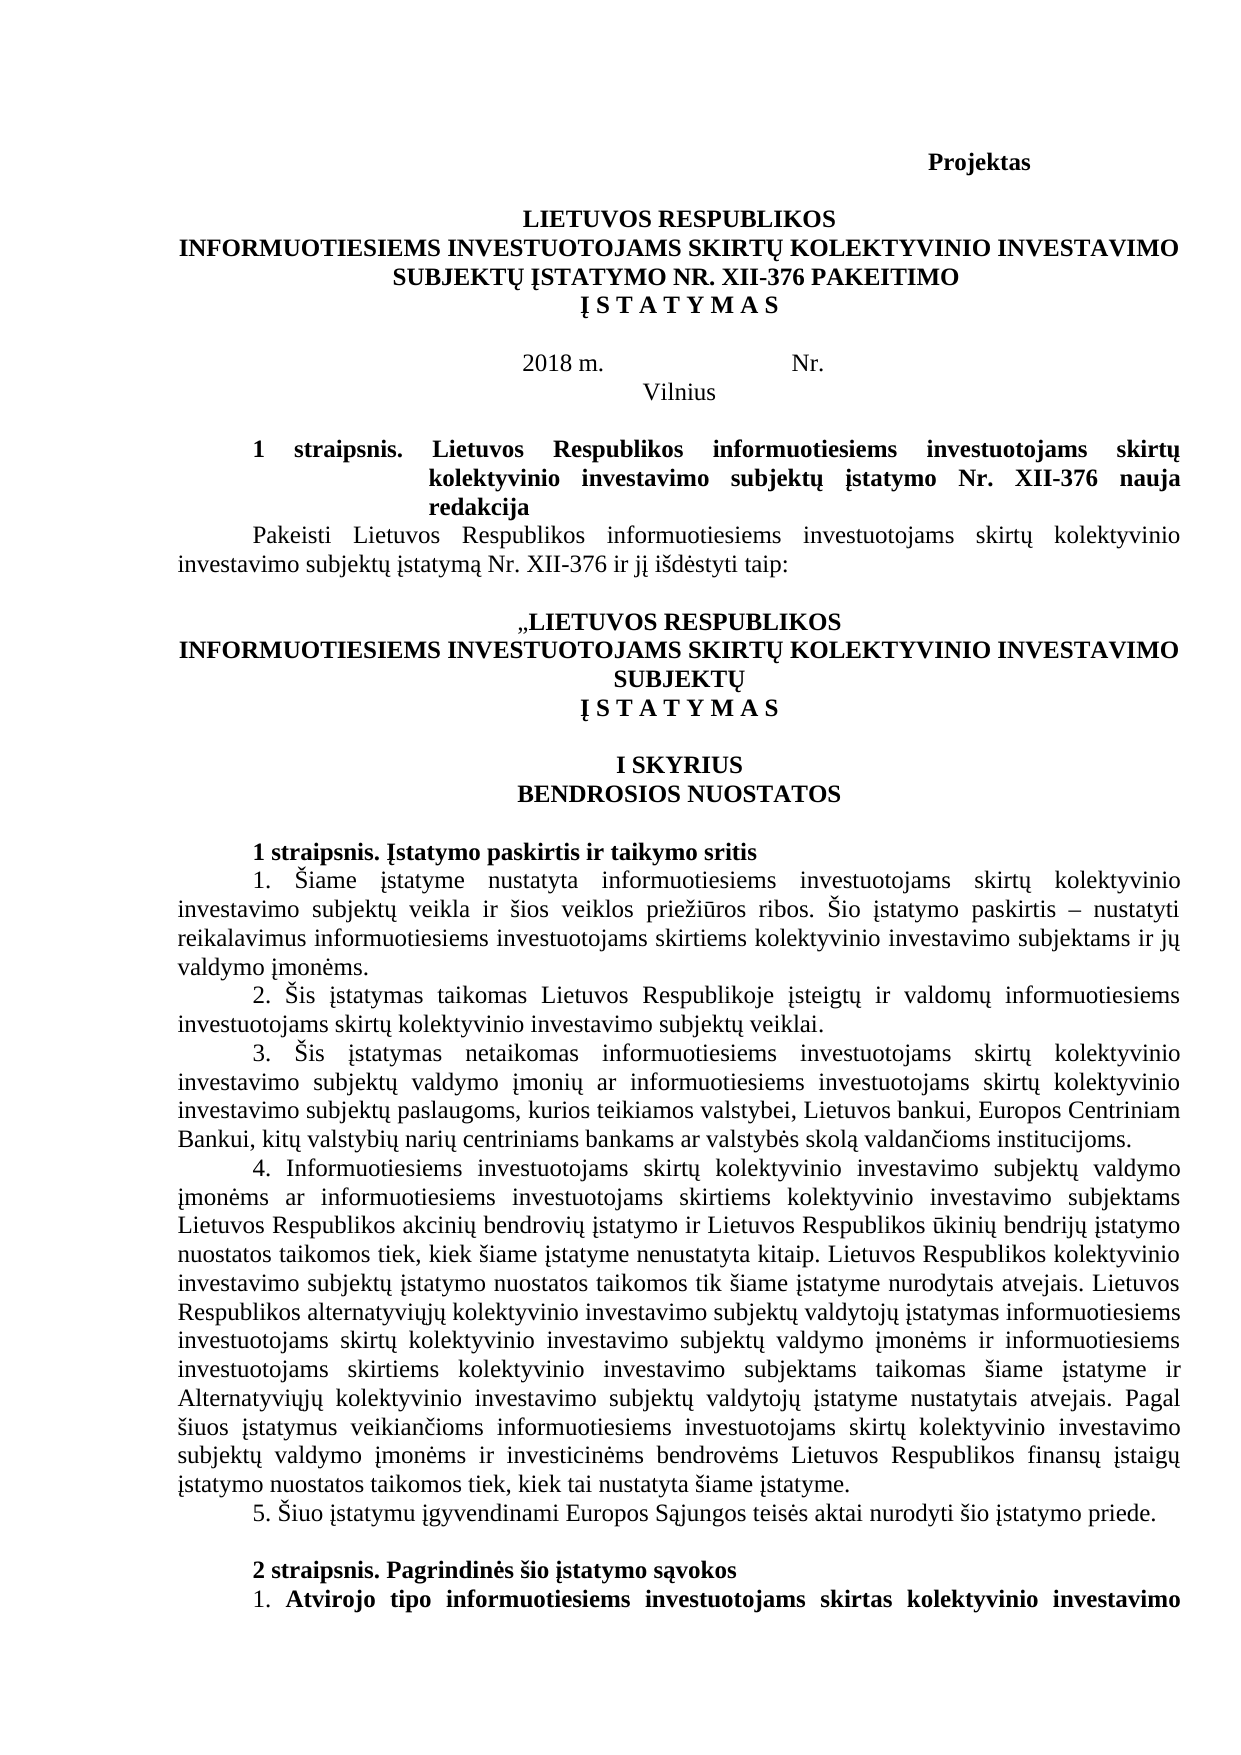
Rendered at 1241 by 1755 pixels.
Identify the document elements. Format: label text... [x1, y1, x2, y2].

text LIETUVOS RESPUBLIKOS [177, 204, 1181, 233]
text 2. Šis įstatymas taikomas Lietuvos Respublikoje įsteigtų ir valdomų informuotiesiems investuotojams skirtų kolektyvinio investavimo subjektų veiklai. [177, 981, 1181, 1038]
text 4. Informuotiesiems investuotojams skirtų kolektyvinio investavimo subjektų valdymo įmonėms ar informuotiesiems investuotojams skirtiems kolektyvinio investavimo subjektams Lietuvos Respublikos akcinių bendrovių įstatymo ir Lietuvos Respublikos ūkinių bendrijų įstatymo nuostatos taikomos tiek, kiek šiame įstatyme nenustatyta kitaip. Lietuvos Respublikos kolektyvinio investavimo subjektų įstatymo nuostatos taikomos tik šiame įstatyme nurodytais atvejais. Lietuvos Respublikos alternatyviųjų kolektyvinio investavimo subjektų valdytojų įstatymas informuotiesiems investuotojams skirtų kolektyvinio investavimo subjektų valdymo įmonėms ir informuotiesiems investuotojams skirtiems kolektyvinio investavimo subjektams taikomas šiame įstatyme ir Alternatyviųjų kolektyvinio investavimo subjektų valdytojų įstatyme nustatytais atvejais. Pagal šiuos įstatymus veikiančioms informuotiesiems investuotojams skirtų kolektyvinio investavimo subjektų valdymo įmonėms ir investicinėms bendrovėms Lietuvos Respublikos finansų įstaigų įstatymo nuostatos taikomos tiek, kiek tai nustatyta šiame įstatyme. [177, 1153, 1181, 1498]
text 1 straipsnis. Įstatymo paskirtis ir taikymo sritis [177, 837, 1181, 866]
text Vilnius [177, 377, 1181, 406]
text „LIETUVOS RESPUBLIKOS [177, 607, 1181, 636]
text 2018 m. Nr. [177, 348, 1181, 377]
text projektas [177, 147, 1181, 176]
text INFORMUOTIESIEMS INVESTUOTOJAMS SKIRTŲ KOLEKTYVINIO INVESTAVIMO SUBJEKTŲ [177, 636, 1181, 693]
text Pakeisti Lietuvos Respublikos informuotiesiems investuotojams skirtų kolektyvinio investavimo subjektų įstatymą Nr. XII-376 ir jį išdėstyti taip: [177, 521, 1181, 578]
text 1 straipsnis. Lietuvos Respublikos informuotiesiems investuotojams skirtų kolektyvinio investavimo subjektų įstatymo Nr. XII-376 nauja redakcija [252, 434, 1181, 521]
text BENDROSIOS NUOSTATOS [177, 779, 1181, 808]
text INFORMUOTIESIEMS INVESTUOTOJAMS SKIRTŲ KOLEKTYVINIO INVESTAVIMO SUBJEKTŲ ĮSTATYMO nr. xii-376 pakeitimo [177, 233, 1181, 291]
text 1. Atvirojo tipo informuotiesiems investuotojams skirtas kolektyvinio investavimo [177, 1584, 1181, 1613]
text 5. Šiuo įstatymu įgyvendinami Europos Sąjungos teisės aktai nurodyti šio įstatymo priede. [177, 1498, 1181, 1527]
text 2 straipsnis. Pagrindinės šio įstatymo sąvokos [177, 1556, 1181, 1584]
text ĮSTATYMAS [177, 693, 1181, 722]
text ĮSTATYMAS [177, 291, 1181, 319]
text 3. Šis įstatymas netaikomas informuotiesiems investuotojams skirtų kolektyvinio investavimo subjektų valdymo įmonių ar informuotiesiems investuotojams skirtų kolektyvinio investavimo subjektų paslaugoms, kurios teikiamos valstybei, Lietuvos bankui, Europos Centriniam Bankui, kitų valstybių narių centriniams bankams ar valstybės skolą valdančioms institucijoms. [177, 1038, 1181, 1153]
text I SKYRIUS [177, 751, 1181, 779]
text 1. Šiame įstatyme nustatyta informuotiesiems investuotojams skirtų kolektyvinio investavimo subjektų veikla ir šios veiklos priežiūros ribos. Šio įstatymo paskirtis – nustatyti reikalavimus informuotiesiems investuotojams skirtiems kolektyvinio investavimo subjektams ir jų valdymo įmonėms. [177, 866, 1181, 981]
